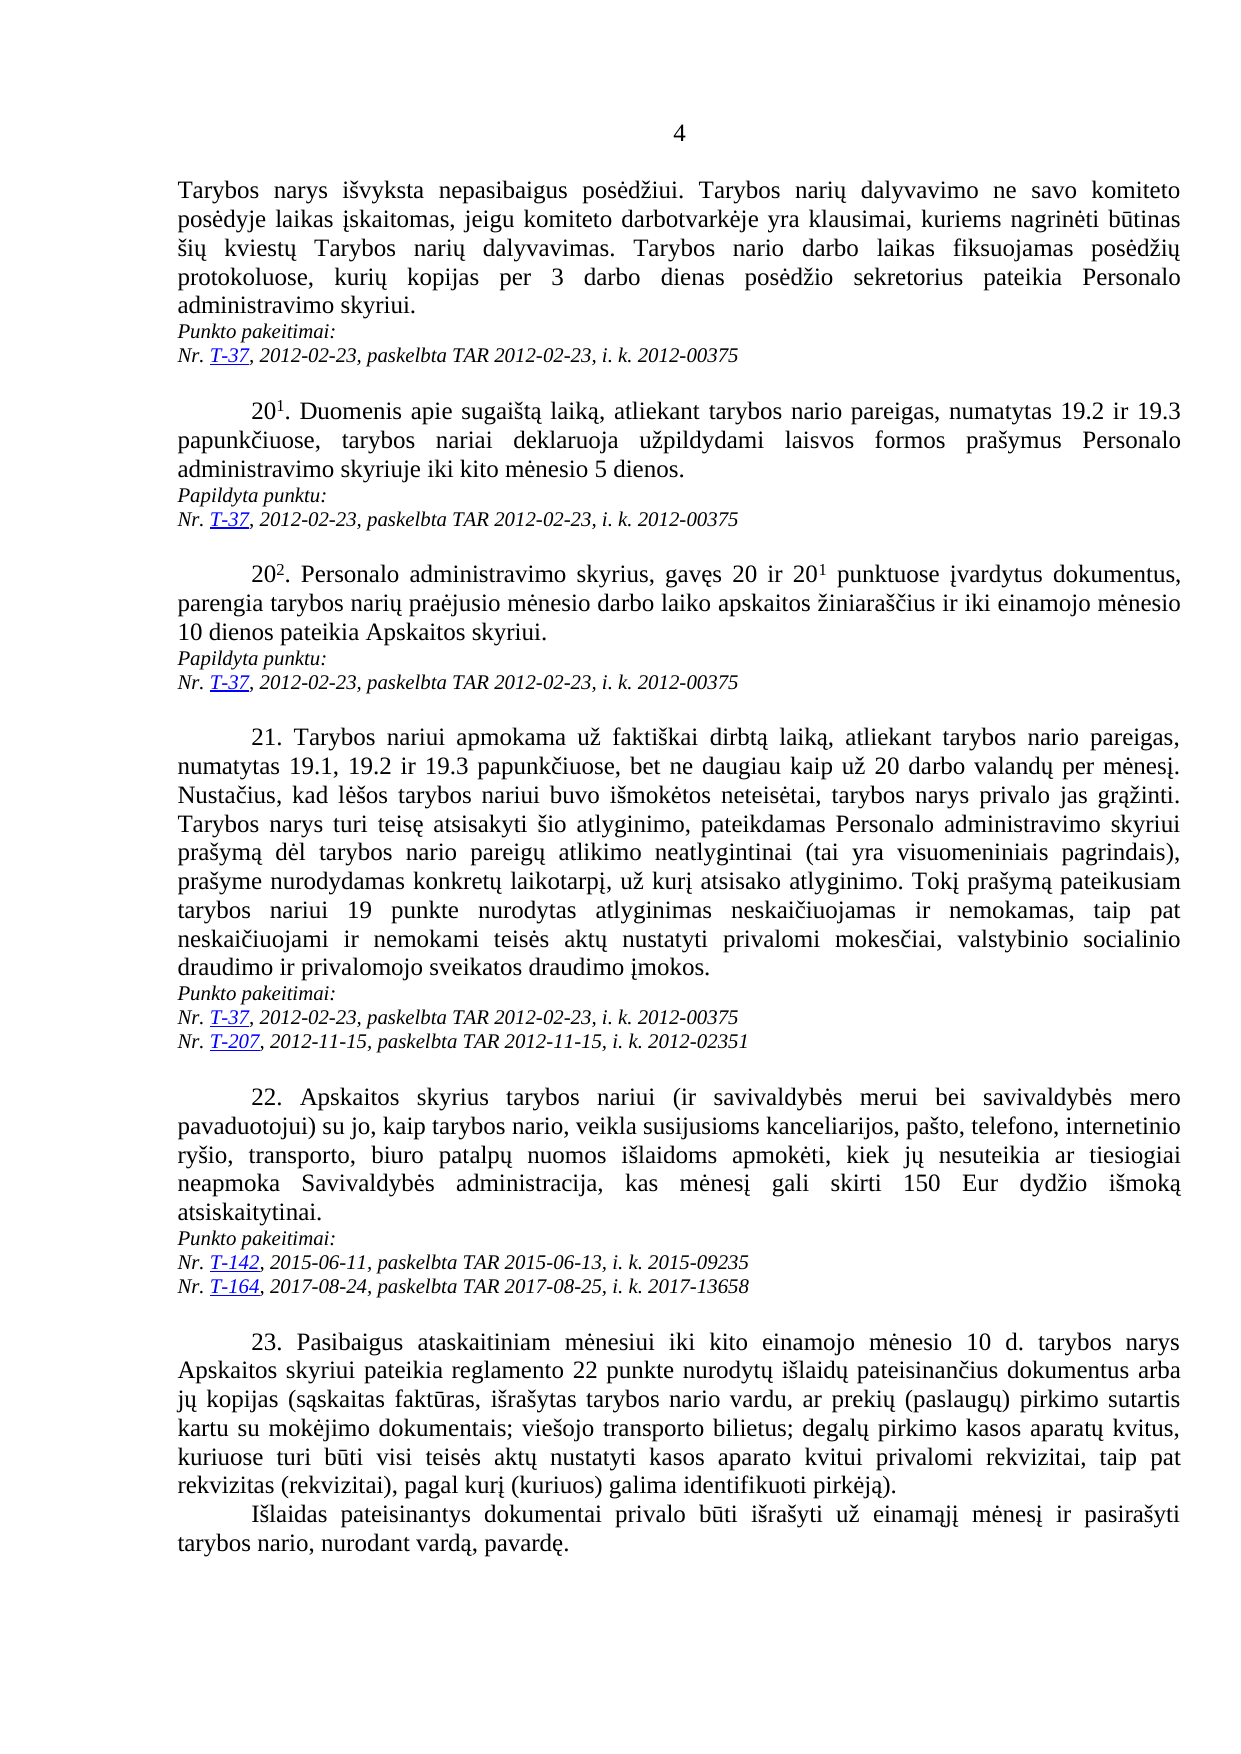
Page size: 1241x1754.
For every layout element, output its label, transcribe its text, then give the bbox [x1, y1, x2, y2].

text Nr. T-207, 2012-11-15, paskelbta TAR 2012-11-15, i. k. 2012-02351 [177, 1029, 1181, 1053]
text Nr. T-37, 2012-02-23, paskelbta TAR 2012-02-23, i. k. 2012-00375 [177, 1005, 1181, 1029]
text Nr. T-164, 2017-08-24, paskelbta TAR 2017-08-25, i. k. 2017-13658 [177, 1274, 1181, 1298]
text Nr. T-142, 2015-06-11, paskelbta TAR 2015-06-13, i. k. 2015-09235 [177, 1250, 1181, 1274]
text 22. Apskaitos skyrius tarybos nariui (ir savivaldybės merui bei savivaldybės mero pavaduotojui) su jo, kaip tarybos nario, veikla susijusioms kanceliarijos, pašto, telefono, internetinio ryšio, transporto, biuro patalpų nuomos išlaidoms apmokėti, kiek jų nesuteikia ar tiesiogiai neapmoka Savivaldybės administracija, kas mėnesį gali skirti 150 Eur dydžio išmoką atsiskaitytinai. [177, 1082, 1181, 1226]
text Punkto pakeitimai: [177, 981, 1181, 1005]
text Papildyta punktu: [177, 646, 1181, 670]
text Nr. T-37, 2012-02-23, paskelbta TAR 2012-02-23, i. k. 2012-00375 [177, 670, 1181, 694]
text Punkto pakeitimai: [177, 319, 1181, 343]
text Papildyta punktu: [177, 482, 1181, 507]
text Nr. T-37, 2012-02-23, paskelbta TAR 2012-02-23, i. k. 2012-00375 [177, 507, 1181, 531]
text 201. Duomenis apie sugaištą laiką, atliekant tarybos nario pareigas, numatytas 19.2 ir 19.3 papunkčiuose, tarybos nariai deklaruoja užpildydami laisvos formos prašymus Personalo administravimo skyriuje iki kito mėnesio 5 dienos. [177, 396, 1181, 482]
text Nr. T-37, 2012-02-23, paskelbta TAR 2012-02-23, i. k. 2012-00375 [177, 343, 1181, 367]
text Punkto pakeitimai: [177, 1226, 1181, 1250]
text 21. Tarybos nariui apmokama už faktiškai dirbtą laiką, atliekant tarybos nario pareigas, numatytas 19.1, 19.2 ir 19.3 papunkčiuose, bet ne daugiau kaip už 20 darbo valandų per mėnesį. Nustačius, kad lėšos tarybos nariui buvo išmokėtos neteisėtai, tarybos narys privalo jas grąžinti. Tarybos narys turi teisę atsisakyti šio atlyginimo, pateikdamas Personalo administravimo skyriui prašymą dėl tarybos nario pareigų atlikimo neatlygintinai (tai yra visuomeniniais pagrindais), prašyme nurodydamas konkretų laikotarpį, už kurį atsisako atlyginimo. Tokį prašymą pateikusiam tarybos nariui 19 punkte nurodytas atlyginimas neskaičiuojamas ir nemokamas, taip pat neskaičiuojami ir nemokami teisės aktų nustatyti privalomi mokesčiai, valstybinio socialinio draudimo ir privalomojo sveikatos draudimo įmokos. [177, 722, 1181, 981]
text Išlaidas pateisinantys dokumentai privalo būti išrašyti už einamąjį mėnesį ir pasirašyti tarybos nario, nurodant vardą, pavardę. [177, 1499, 1181, 1557]
text 23. Pasibaigus ataskaitiniam mėnesiui iki kito einamojo mėnesio 10 d. tarybos narys Apskaitos skyriui pateikia reglamento 22 punkte nurodytų išlaidų pateisinančius dokumentus arba jų kopijas (sąskaitas faktūras, išrašytas tarybos nario vardu, ar prekių (paslaugų) pirkimo sutartis kartu su mokėjimo dokumentais; viešojo transporto bilietus; degalų pirkimo kasos aparatų kvitus, kuriuose turi būti visi teisės aktų nustatyti kasos aparato kvitui privalomi rekvizitai, taip pat rekvizitas (rekvizitai), pagal kurį (kuriuos) galima identifikuoti pirkėją). [177, 1327, 1181, 1499]
text Tarybos narys išvyksta nepasibaigus posėdžiui. Tarybos narių dalyvavimo ne savo komiteto posėdyje laikas įskaitomas, jeigu komiteto darbotvarkėje yra klausimai, kuriems nagrinėti būtinas šių kviestų Tarybos narių dalyvavimas. Tarybos nario darbo laikas fiksuojamas posėdžių protokoluose, kurių kopijas per 3 darbo dienas posėdžio sekretorius pateikia Personalo administravimo skyriui. [177, 176, 1181, 319]
text 202. Personalo administravimo skyrius, gavęs 20 ir 201 punktuose įvardytus dokumentus, parengia tarybos narių praėjusio mėnesio darbo laiko apskaitos žiniaraščius ir iki einamojo mėnesio 10 dienos pateikia Apskaitos skyriui. [177, 559, 1181, 646]
